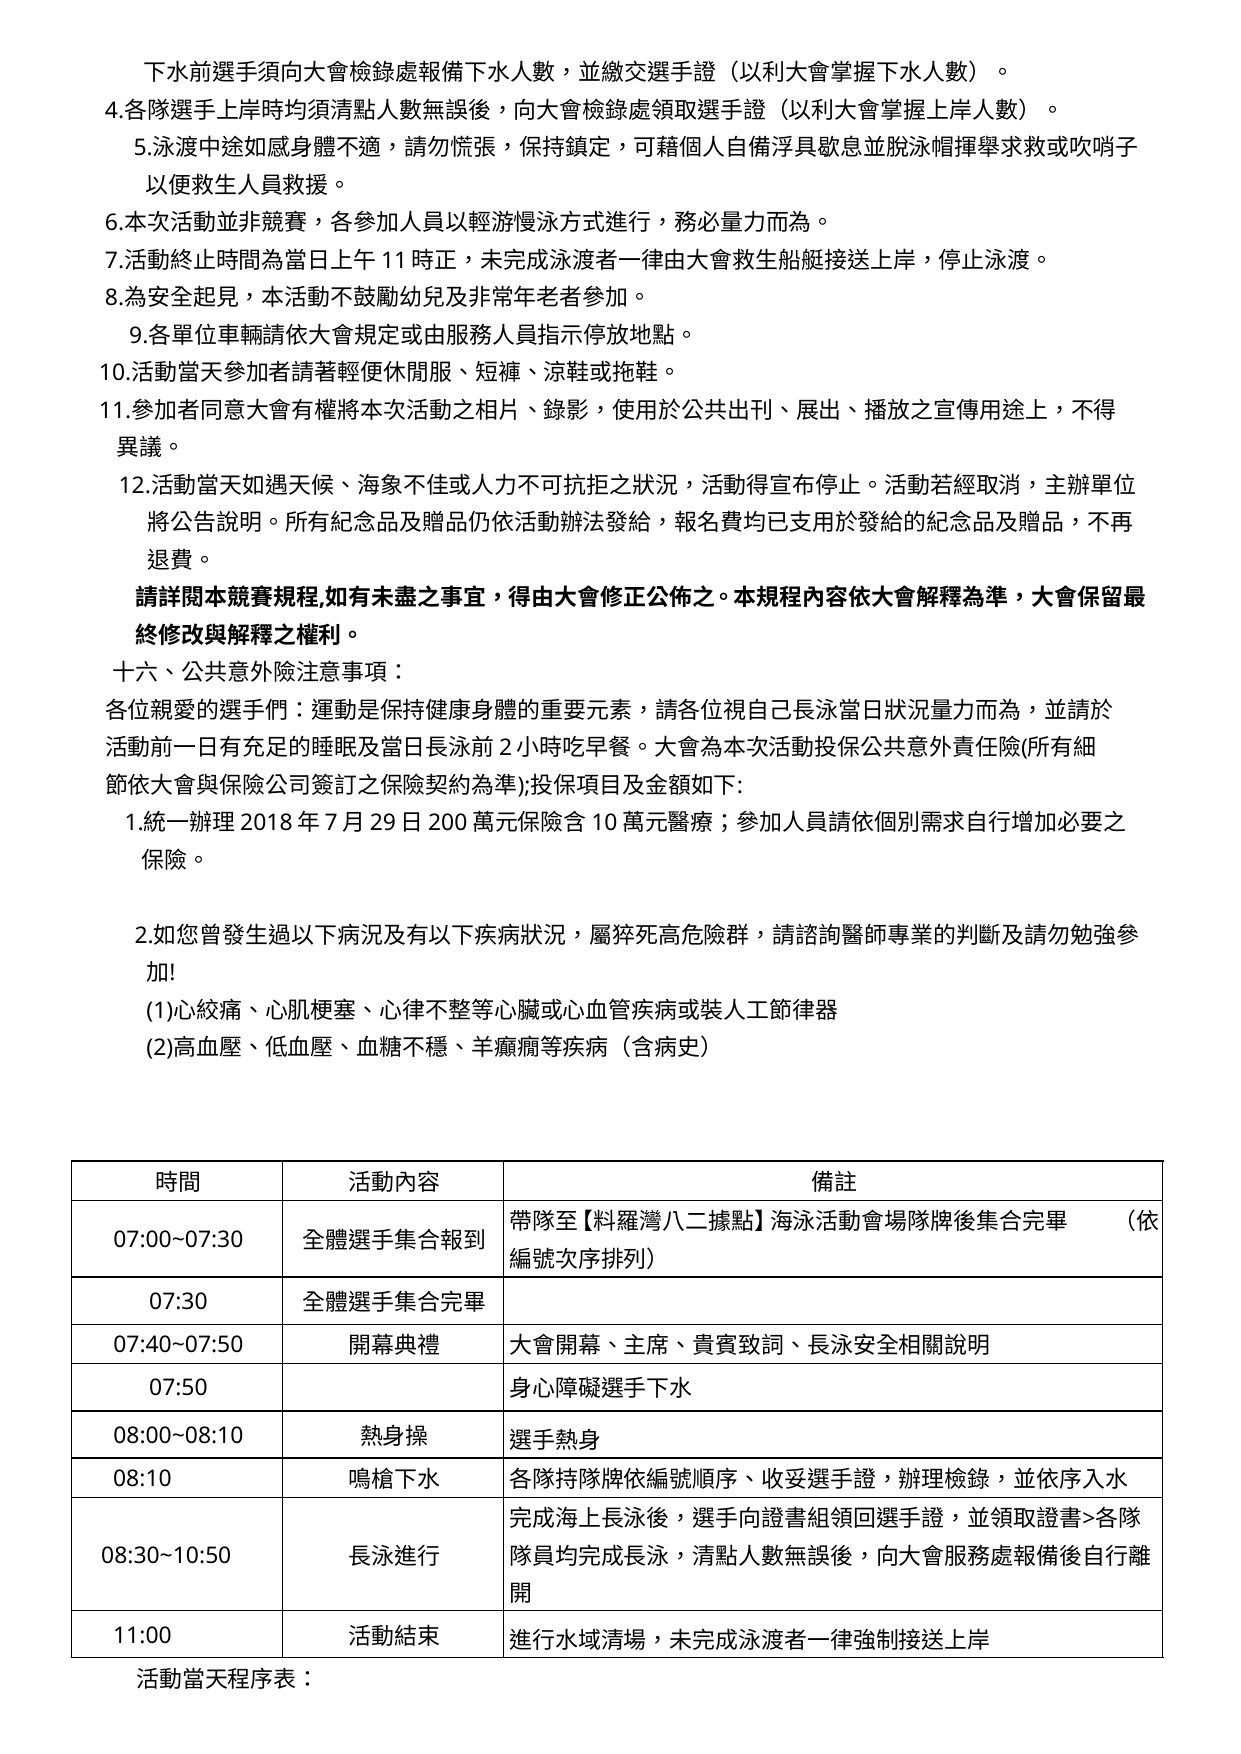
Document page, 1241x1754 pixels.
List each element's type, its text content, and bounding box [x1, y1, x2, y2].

text 11.參加者同意大會有權將本次活動之相片、錄影，使用於公共出刊、展出、播放之宣傳用途上，不得 異議。 [75, 389, 1146, 464]
text 9.各單位車輛請依大會規定或由服務人員指示停放地點。 [75, 314, 1146, 352]
table_cell 身心障礙選手下水 [504, 1364, 1162, 1410]
text 各位親愛的選手們：運動是保持健康身體的重要元素，請各位視自己長泳當日狀況量力而為，並請於 活動前一日有充足的睡眠及當日長泳前2小時吃早餐。大會為本次活動投保公共意外責任險(所有細 節依大會與保險公司簽訂之保險契約為準);投保項目及金額如下: [75, 689, 1146, 802]
table_cell 開幕典禮 [283, 1325, 503, 1362]
table_cell 07:40~07:50 [72, 1325, 282, 1362]
table_cell 07:30 [72, 1278, 282, 1323]
table_cell 08:10 [72, 1459, 282, 1496]
table_cell 熱身操 [283, 1412, 503, 1457]
text 6.本次活動並非競賽，各參加人員以輕游慢泳方式進行，務必量力而為。 [75, 202, 1146, 239]
table_cell 大會開幕、主席、貴賓致詞、長泳安全相關說明 [504, 1325, 1162, 1362]
table_header 時間 [72, 1162, 282, 1199]
text 2.如您曾發生過以下病況及有以下疾病狀況，屬猝死高危險群，請諮詢醫師專業的判斷及請勿勉強參 加! (1)心絞痛、心肌梗塞、心律不整等心臟或心血管疾病或裝人工節律器 (2)高血壓、低血壓、血糖不穩、羊癲癇等疾病（含病史） [134, 914, 1146, 1064]
text 1.統一辦理2018年7月29日200萬元保險含10萬元醫療；參加人員請依個別需求自行增加必要之 保險。 [112, 802, 1146, 877]
text 3.活動當日選手下水順序以選手證上編號為準（依報名先後順序排列），由大會廣播依編號分批下水， 下水前選手須向大會檢錄處報備下水人數，並繳交選手證（以利大會掌握下水人數）。 [131, 52, 1146, 89]
text 10.活動當天參加者請著輕便休閒服、短褲、涼鞋或拖鞋。 [75, 352, 1146, 389]
table_cell 鳴槍下水 [283, 1459, 503, 1496]
table_cell 完成海上長泳後，選手向證書組領回選手證，並領取證書>各隊隊員均完成長泳，清點人數無誤後，向大會服務處報備後自行離開 [504, 1498, 1162, 1610]
table_cell 進行水域清場，未完成泳渡者一律強制接送上岸 [504, 1611, 1162, 1657]
text 12.活動當天如遇天候、海象不佳或人力不可抗拒之狀況，活動得宣布停止。活動若經取消，主辦單位 將公告說明。所有紀念品及贈品仍依活動辦法發給，報名費均已支用於發給的紀念品及贈品，不再 退費。 請詳閱本競賽規程,如有未盡之事宜，得由大會修正公佈之。本規程內容依大會解釋為準，大會保留最終修改與解釋之權利。 [112, 464, 1146, 652]
table_cell 全體選手集合報到 [283, 1201, 503, 1276]
table_cell 各隊持隊牌依編號順序、收妥選手證，辦理檢錄，並依序入水 [504, 1459, 1162, 1496]
table_cell 07:50 [72, 1364, 282, 1410]
table_cell 帶隊至【料羅灣八二據點】海泳活動會場隊牌後集合完畢 （依編號次序排列） [504, 1201, 1162, 1276]
text 十六、公共意外險注意事項： [112, 652, 1146, 689]
text 活動當天程序表： [75, 1658, 1146, 1696]
table_cell 長泳進行 [283, 1498, 503, 1610]
text 5.泳渡中途如感身體不適，請勿慌張，保持鎮定，可藉個人自備浮具歇息並脫泳帽揮舉求救或吹哨子 以便救生人員救援。 [133, 127, 1146, 202]
text 4.各隊選手上岸時均須清點人數無誤後，向大會檢錄處領取選手證（以利大會掌握上岸人數）。 [75, 89, 1146, 127]
table_header 活動內容 [283, 1162, 503, 1199]
text 7.活動終止時間為當日上午11時正，未完成泳渡者一律由大會救生船艇接送上岸，停止泳渡。 8.為安全起見，本活動不鼓勵幼兒及非常年老者參加。 [75, 239, 1146, 314]
table_header 備註 [504, 1162, 1162, 1199]
table_cell 11:00 [72, 1611, 282, 1657]
table_cell 活動結束 [283, 1611, 503, 1657]
table_cell 08:30~10:50 [72, 1498, 282, 1610]
table_cell 選手熱身 [504, 1412, 1162, 1457]
table_cell 全體選手集合完畢 [283, 1278, 503, 1323]
table_cell 08:00~08:10 [72, 1412, 282, 1457]
table_cell 07:00~07:30 [72, 1201, 282, 1276]
table_cell [504, 1278, 1162, 1323]
table_cell [283, 1364, 503, 1410]
